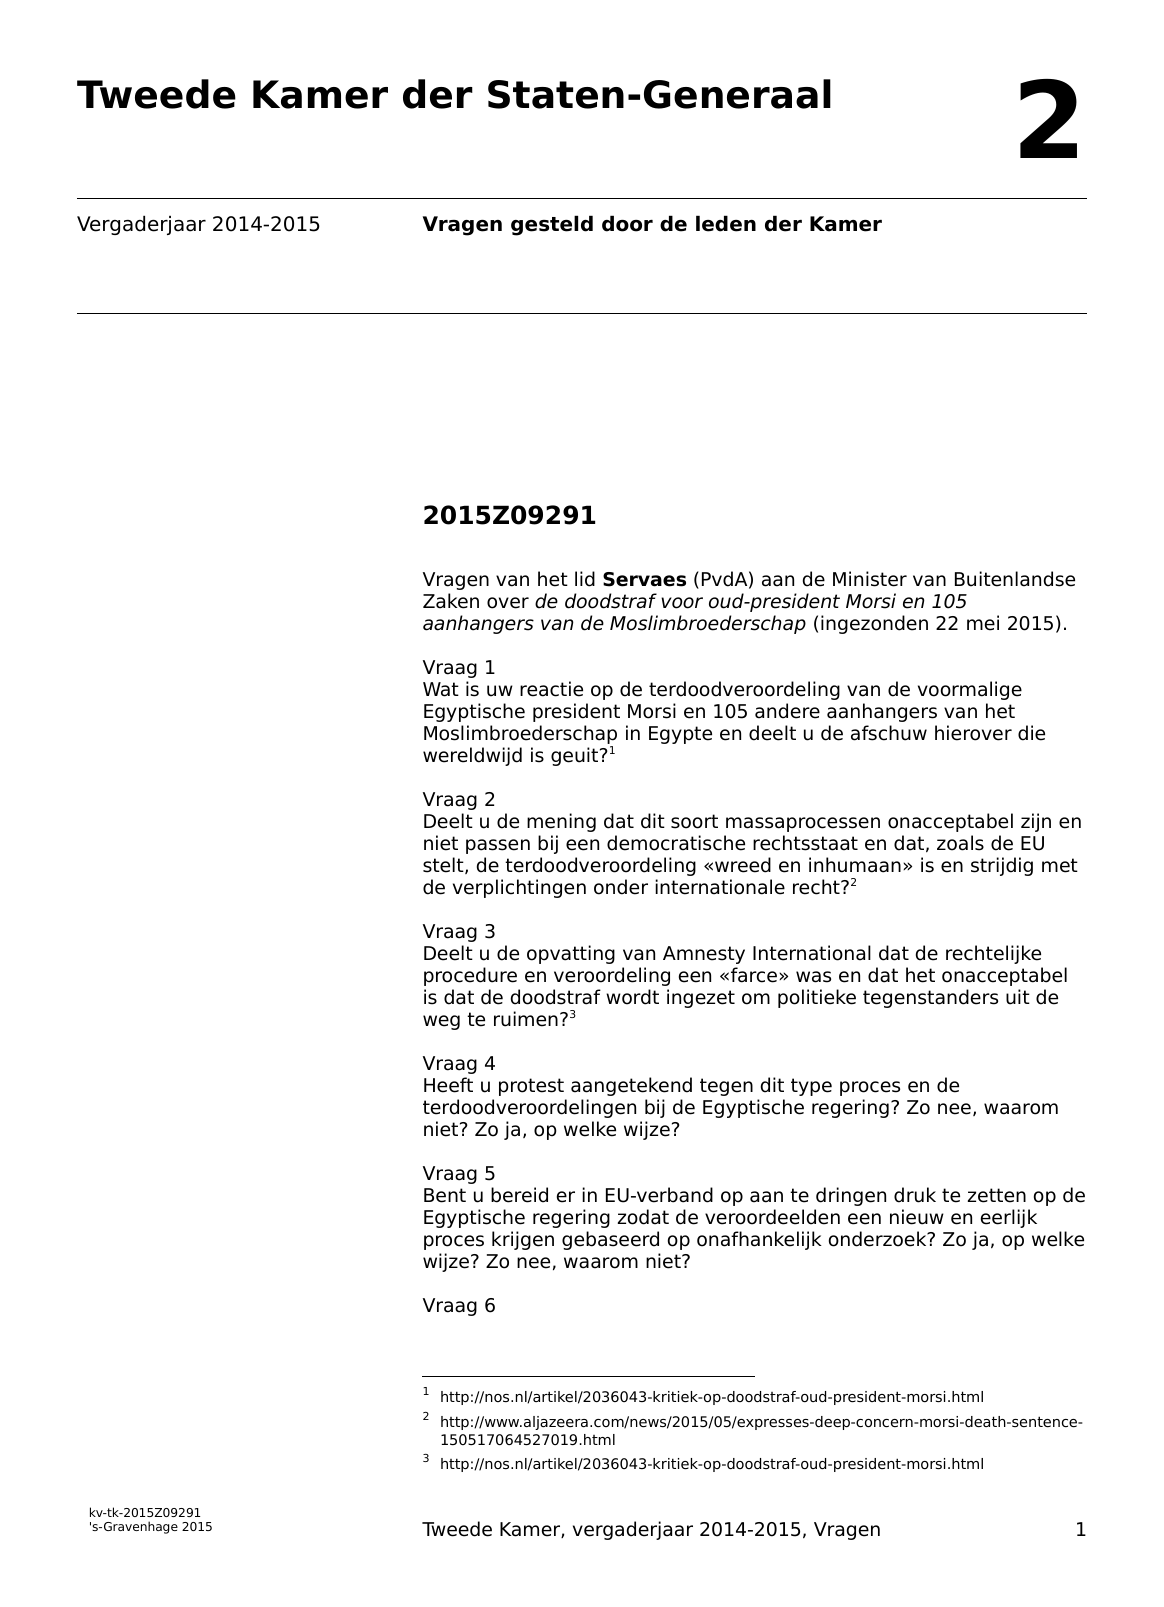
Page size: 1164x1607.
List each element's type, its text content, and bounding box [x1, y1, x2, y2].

text Vraag 4 [422, 1053, 1087, 1075]
text Bent u bereid er in EU-verband op aan te dringen druk te zetten op de Egyptische regering zodat de veroordeelden een nieuw en eerlijk proces krijgen gebaseerd op onafhankelijk onderzoek? Zo ja, op welke wijze? Zo nee, waarom niet? [422, 1185, 1087, 1273]
text Vraag 2 [422, 789, 1087, 811]
text Wat is uw reactie op de terdoodveroordeling van de voormalige Egyptische president Morsi en 105 andere aanhangers van het Moslimbroederschap in Egypte en deelt u de afschuw hierover die wereldwijd is geuit? [422, 679, 1087, 767]
table_cell Vragen gesteld door de leden der Kamer [422, 199, 1087, 313]
text Vragen van het lid Servaes (PvdA) aan de Minister van Buitenlandse Zaken over de doodstraf voor oud-president Morsi en 105 aanhangers van de Moslimbroederschap (ingezonden 22 mei 2015). [422, 569, 1087, 635]
table_header 2 [886, 59, 1087, 198]
text http://nos.nl/artikel/2036043-kritiek-op-doodstraf-oud-president-morsi.html [422, 1385, 1087, 1407]
text Heeft u protest aangetekend tegen dit type proces en de terdoodveroordelingen bij de Egyptische regering? Zo nee, waarom niet? Zo ja, op welke wijze? [422, 1075, 1087, 1141]
text 2015Z09291 [422, 501, 1087, 531]
text Vraag 5 [422, 1163, 1087, 1185]
text http://nos.nl/artikel/2036043-kritiek-op-doodstraf-oud-president-morsi.html [422, 1452, 1087, 1474]
table_header Tweede Kamer der Staten-Generaal [77, 59, 886, 198]
text Vraag 3 [422, 921, 1087, 943]
text Deelt u de opvatting van Amnesty International dat de rechtelijke procedure en veroordeling een «farce» was en dat het onacceptabel is dat de doodstraf wordt ingezet om politieke tegenstanders uit de weg te ruimen? [422, 943, 1087, 1031]
text http://www.aljazeera.com/news/2015/05/expresses-deep-concern-morsi-death-sentence-150517064527019.html [422, 1410, 1087, 1449]
text Vraag 1 [422, 657, 1087, 679]
text Deelt u de mening dat dit soort massaprocessen onacceptabel zijn en niet passen bij een democratische rechtsstaat en dat, zoals de EU stelt, de terdoodveroordeling «wreed en inhumaan» is en strijdig met de verplichtingen onder internationale recht? [422, 811, 1087, 899]
table_cell Vergaderjaar 2014-2015 [77, 199, 422, 313]
text Vraag 6 [422, 1295, 1087, 1317]
text kv-tk-2015Z09291 [88, 1506, 323, 1520]
text 's-Gravenhage 2015 [88, 1520, 323, 1534]
